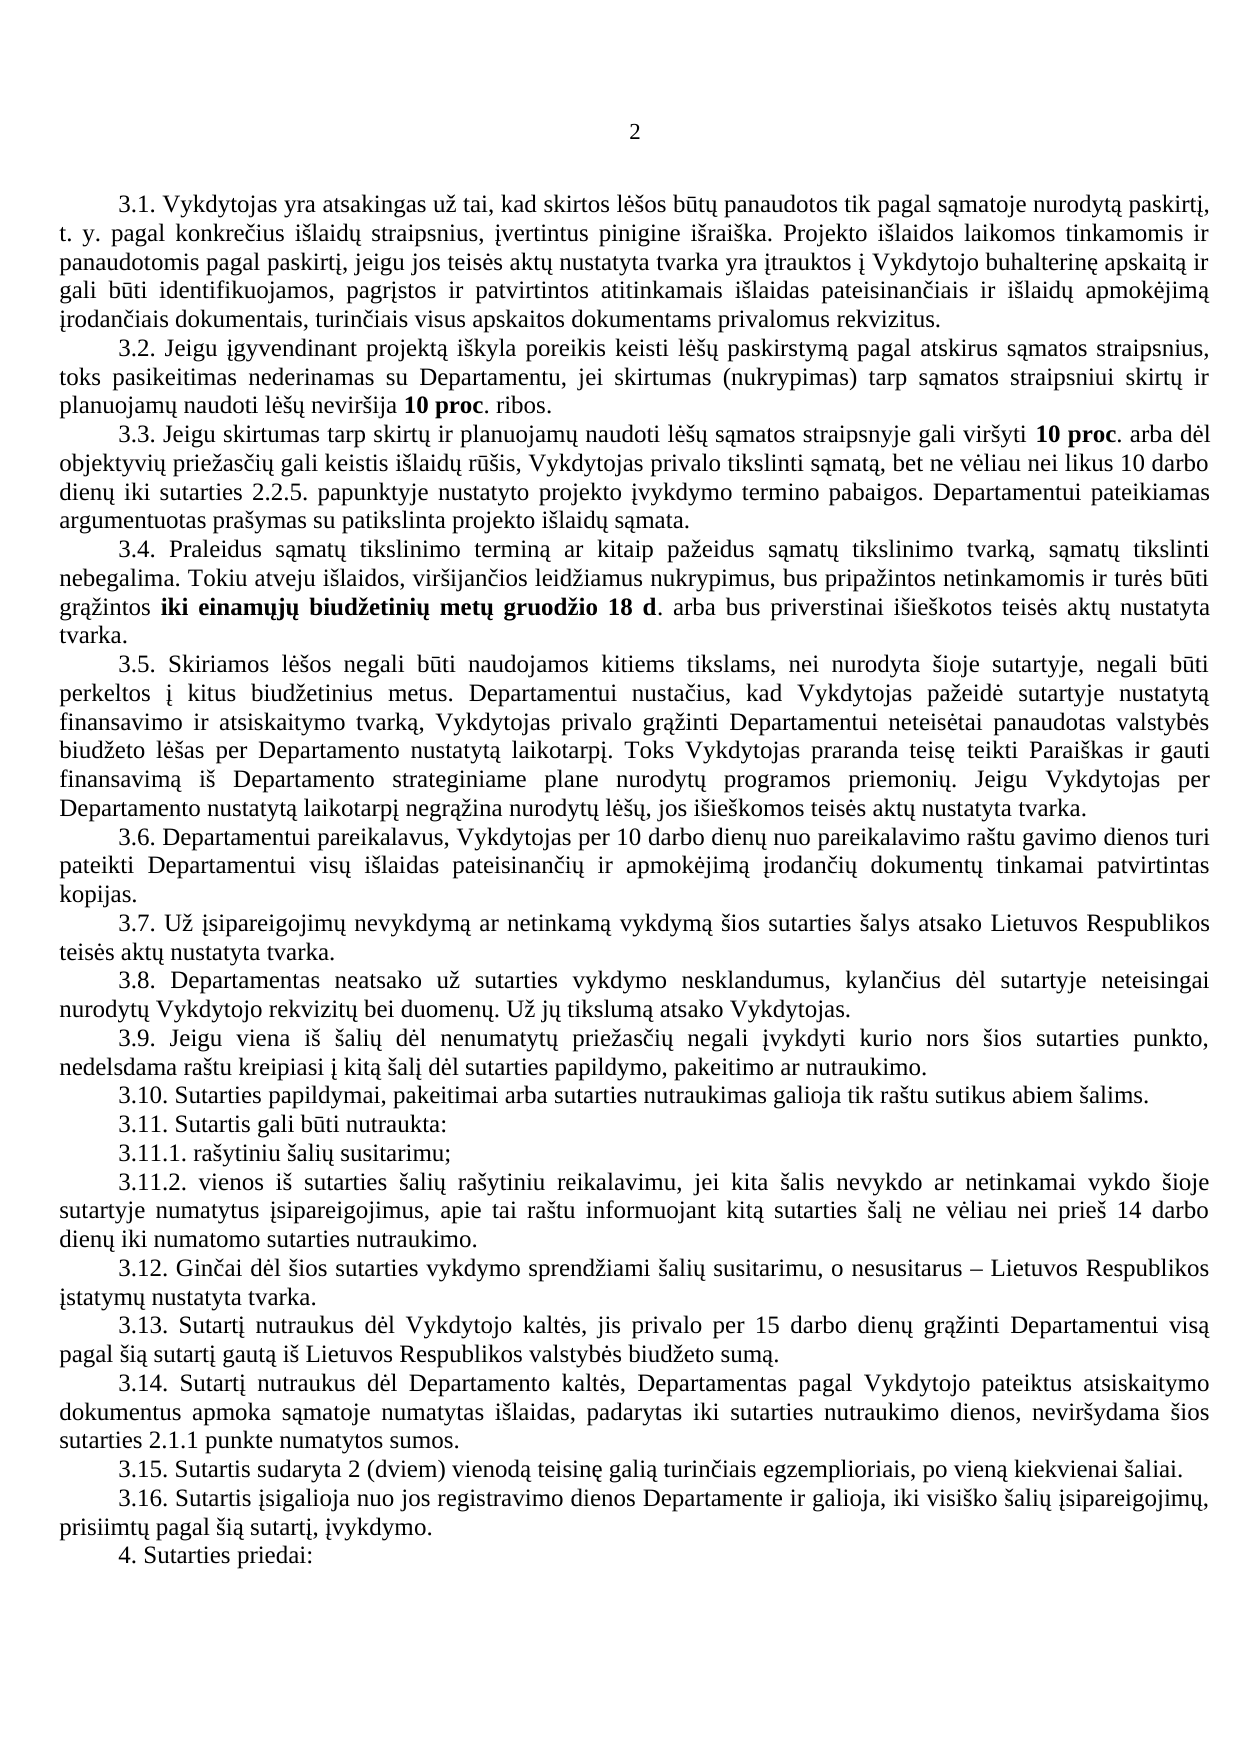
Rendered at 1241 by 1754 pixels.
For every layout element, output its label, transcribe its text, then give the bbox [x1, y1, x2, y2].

text 3.10. Sutarties papildymai, pakeitimai arba sutarties nutraukimas galioja tik raštu sutikus abiem šalims. [59, 1081, 1211, 1109]
text 3.15. Sutartis sudaryta 2 (dviem) vienodą teisinę galią turinčiais egzemplioriais, po vieną kiekvienai šaliai. [59, 1454, 1211, 1483]
text 3.9. Jeigu viena iš šalių dėl nenumatytų priežasčių negali įvykdyti kurio nors šios sutarties punkto, nedelsdama raštu kreipiasi į kitą šalį dėl sutarties papildymo, pakeitimo ar nutraukimo. [59, 1023, 1211, 1081]
text 3.4. Praleidus sąmatų tikslinimo terminą ar kitaip pažeidus sąmatų tikslinimo tvarką, sąmatų tikslinti nebegalima. Tokiu atveju išlaidos, viršijančios leidžiamus nukrypimus, bus pripažintos netinkamomis ir turės būti grąžintos iki einamųjų biudžetinių metų gruodžio 18 d. arba bus priverstinai išieškotos teisės aktų nustatyta tvarka. [59, 534, 1211, 649]
text 3.12. Ginčai dėl šios sutarties vykdymo sprendžiami šalių susitarimu, o nesusitarus – Lietuvos Respublikos įstatymų nustatyta tvarka. [59, 1253, 1211, 1311]
text 3.6. Departamentui pareikalavus, Vykdytojas per 10 darbo dienų nuo pareikalavimo raštu gavimo dienos turi pateikti Departamentui visų išlaidas pateisinančių ir apmokėjimą įrodančių dokumentų tinkamai patvirtintas kopijas. [59, 822, 1211, 908]
text 3.3. Jeigu skirtumas tarp skirtų ir planuojamų naudoti lėšų sąmatos straipsnyje gali viršyti 10 proc. arba dėl objektyvių priežasčių gali keistis išlaidų rūšis, Vykdytojas privalo tikslinti sąmatą, bet ne vėliau nei likus 10 darbo dienų iki sutarties 2.2.5. papunktyje nustatyto projekto įvykdymo termino pabaigos. Departamentui pateikiamas argumentuotas prašymas su patikslinta projekto išlaidų sąmata. [59, 419, 1211, 534]
text 3.8. Departamentas neatsako už sutarties vykdymo nesklandumus, kylančius dėl sutartyje neteisingai nurodytų Vykdytojo rekvizitų bei duomenų. Už jų tikslumą atsako Vykdytojas. [59, 966, 1211, 1023]
text 3.13. Sutartį nutraukus dėl Vykdytojo kaltės, jis privalo per 15 darbo dienų grąžinti Departamentui visą pagal šią sutartį gautą iš Lietuvos Respublikos valstybės biudžeto sumą. [59, 1311, 1211, 1368]
text 3.16. Sutartis įsigalioja nuo jos registravimo dienos Departamente ir galioja, iki visiško šalių įsipareigojimų, prisiimtų pagal šią sutartį, įvykdymo. [59, 1483, 1211, 1541]
text 3.1. Vykdytojas yra atsakingas už tai, kad skirtos lėšos būtų panaudotos tik pagal sąmatoje nurodytą paskirtį, t. y. pagal konkrečius išlaidų straipsnius, įvertintus pinigine išraiška. Projekto išlaidos laikomos tinkamomis ir panaudotomis pagal paskirtį, jeigu jos teisės aktų nustatyta tvarka yra įtrauktos į Vykdytojo buhalterinę apskaitą ir gali būti identifikuojamos, pagrįstos ir patvirtintos atitinkamais išlaidas pateisinančiais ir išlaidų apmokėjimą įrodančiais dokumentais, turinčiais visus apskaitos dokumentams privalomus rekvizitus. [59, 189, 1211, 333]
text 3.14. Sutartį nutraukus dėl Departamento kaltės, Departamentas pagal Vykdytojo pateiktus atsiskaitymo dokumentus apmoka sąmatoje numatytas išlaidas, padarytas iki sutarties nutraukimo dienos, neviršydama šios sutarties 2.1.1 punkte numatytos sumos. [59, 1368, 1211, 1454]
text 4. Sutarties priedai: [59, 1541, 1211, 1569]
text 3.5. Skiriamos lėšos negali būti naudojamos kitiems tikslams, nei nurodyta šioje sutartyje, negali būti perkeltos į kitus biudžetinius metus. Departamentui nustačius, kad Vykdytojas pažeidė sutartyje nustatytą finansavimo ir atsiskaitymo tvarką, Vykdytojas privalo grąžinti Departamentui neteisėtai panaudotas valstybės biudžeto lėšas per Departamento nustatytą laikotarpį. Toks Vykdytojas praranda teisę teikti Paraiškas ir gauti finansavimą iš Departamento strateginiame plane nurodytų programos priemonių. Jeigu Vykdytojas per Departamento nustatytą laikotarpį negrąžina nurodytų lėšų, jos išieškomos teisės aktų nustatyta tvarka. [59, 649, 1211, 822]
text 3.2. Jeigu įgyvendinant projektą iškyla poreikis keisti lėšų paskirstymą pagal atskirus sąmatos straipsnius, toks pasikeitimas nederinamas su Departamentu, jei skirtumas (nukrypimas) tarp sąmatos straipsniui skirtų ir planuojamų naudoti lėšų neviršija 10 proc. ribos. [59, 333, 1211, 419]
text 3.7. Už įsipareigojimų nevykdymą ar netinkamą vykdymą šios sutarties šalys atsako Lietuvos Respublikos teisės aktų nustatyta tvarka. [59, 908, 1211, 966]
text 3.11.2. vienos iš sutarties šalių rašytiniu reikalavimu, jei kita šalis nevykdo ar netinkamai vykdo šioje sutartyje numatytus įsipareigojimus, apie tai raštu informuojant kitą sutarties šalį ne vėliau nei prieš 14 darbo dienų iki numatomo sutarties nutraukimo. [59, 1167, 1211, 1253]
text 3.11.1. rašytiniu šalių susitarimu; [59, 1138, 1211, 1167]
text 3.11. Sutartis gali būti nutraukta: [59, 1109, 1211, 1138]
